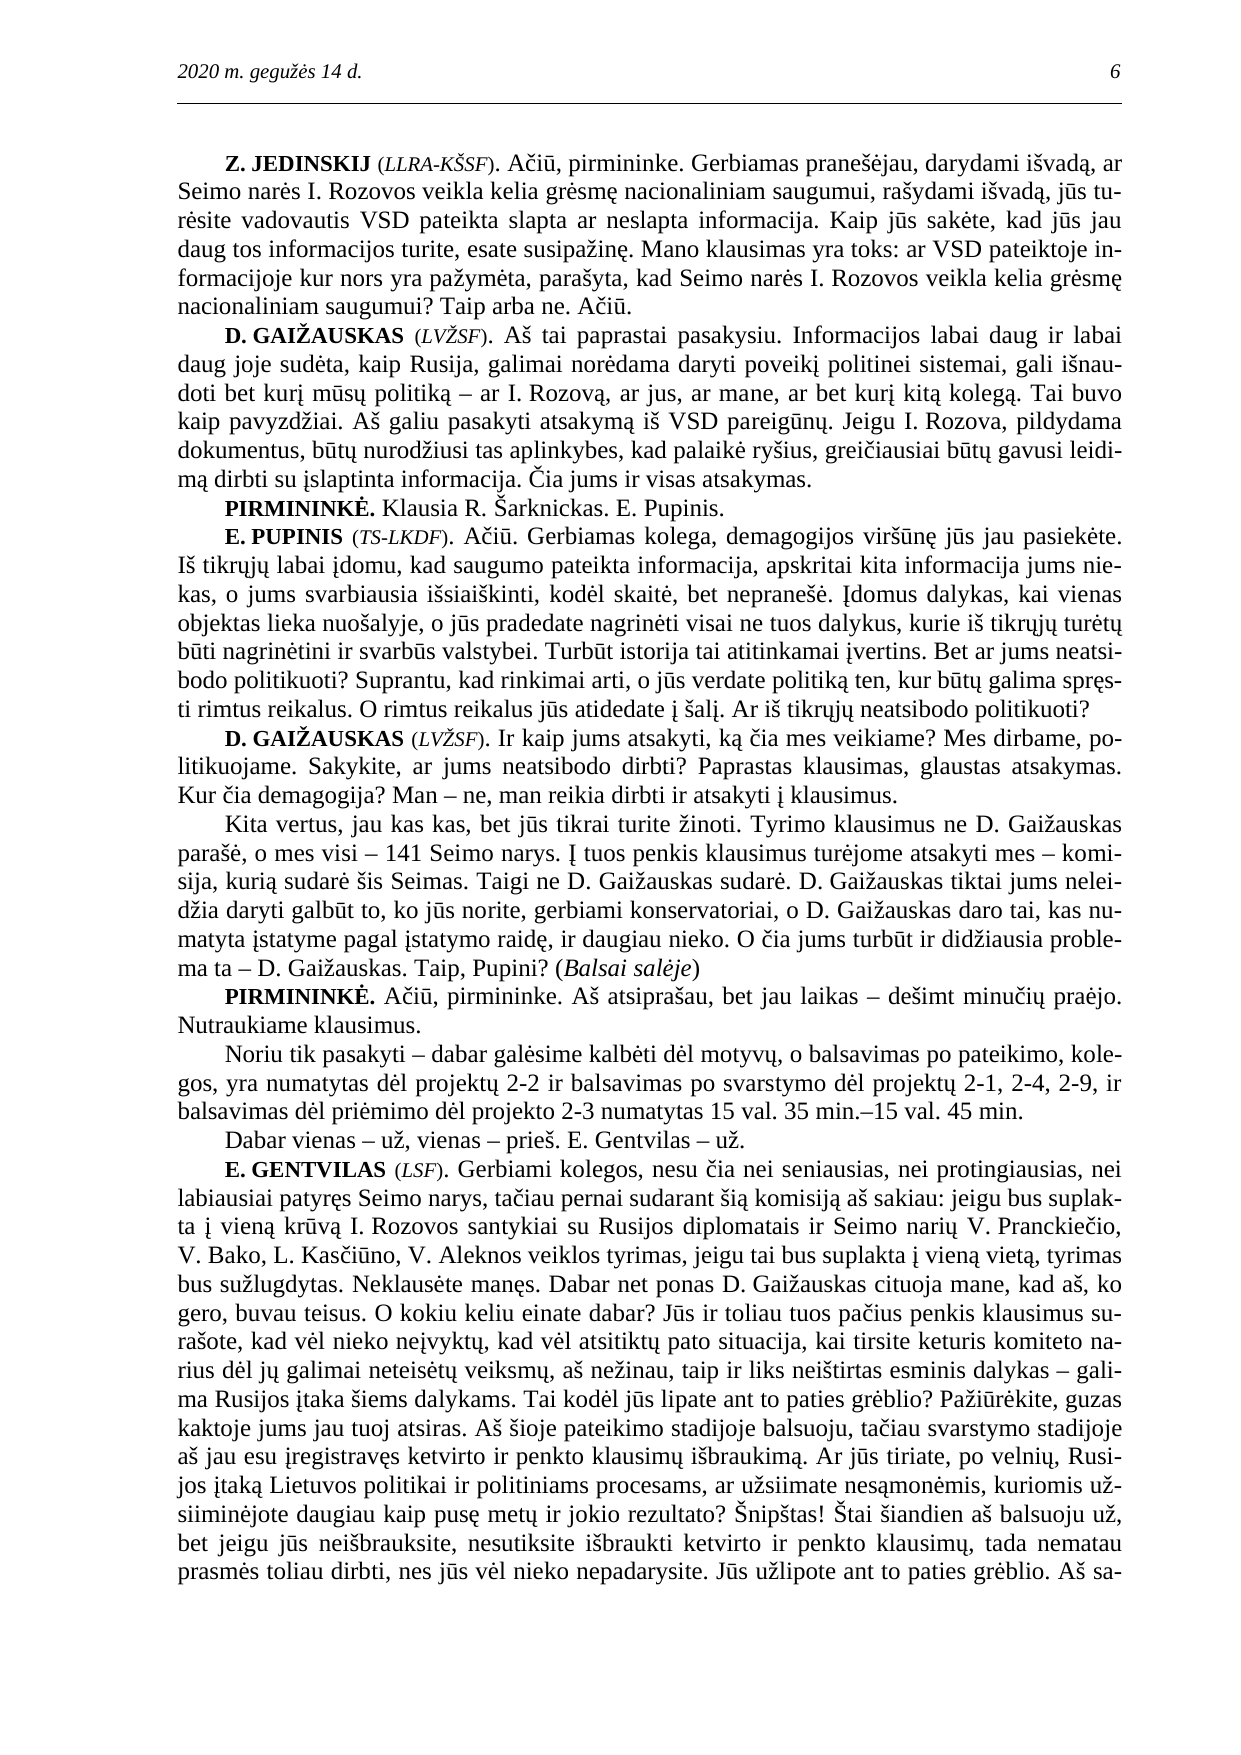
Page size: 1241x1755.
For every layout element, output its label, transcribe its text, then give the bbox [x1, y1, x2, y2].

text D. GAIŽAUSKAS (LVŽSF). Ir kaip jums at­sa­ky­ti, ką čia mes vei­kia­me? Mes dir­ba­me, po­li­ti­kuo­ja­me. Sa­ky­ki­te, ar jums ne­at­si­bo­do dirb­ti? Pa­pras­tas klau­si­mas, glaus­tas at­sa­ky­mas. Kur čia de­ma­go­gi­ja? Man – ne, man rei­kia dirb­ti ir at­sa­ky­ti į klau­si­mus. [177, 723, 1122, 809]
text E. PUPINIS (TS-LKDF). Ačiū. Ger­bia­mas ko­le­ga, de­ma­go­gi­jos vir­šū­nę jūs jau pa­sie­kė­te. Iš tik­rų­jų la­bai įdo­mu, kad sau­gu­mo pa­teik­ta in­for­ma­ci­ja, ap­skri­tai ki­ta in­for­ma­ci­ja jums nie­kas, o jums svar­biau­sia iš­si­aiš­kin­ti, ko­dėl skai­tė, bet ne­pra­ne­šė. Įdo­mus da­ly­kas, kai vie­nas ob­jek­tas lie­ka nuo­ša­ly­je, o jūs pra­de­da­te nag­ri­nė­ti vi­sai ne tuos da­ly­kus, ku­rie iš tik­rų­jų tu­rė­tų bū­ti nag­ri­nė­ti­ni ir svar­būs vals­ty­bei. Tur­būt is­to­ri­ja tai ati­tin­ka­mai įver­tins. Bet ar jums ne­at­si­bo­do po­li­ti­kuo­ti? Su­pran­tu, kad rin­ki­mai ar­ti, o jūs ver­da­te po­li­ti­ką ten, kur bū­tų ga­li­ma spręs­ti rim­tus rei­ka­lus. O rim­tus rei­ka­lus jūs ati­de­da­te į ša­lį. Ar iš tik­rų­jų ne­at­si­bo­do po­li­ti­kuo­ti? [177, 521, 1122, 723]
text No­riu tik pa­sa­ky­ti – da­bar ga­lė­si­me kal­bė­ti dėl mo­ty­vų, o bal­sa­vi­mas po pa­tei­ki­mo, ko­le­gos, yra nu­ma­ty­tas dėl pro­jek­tų 2-2 ir bal­sa­vi­mas po svars­ty­mo dėl pro­jek­tų 2-1, 2-4, 2-9, ir bal­sa­vi­mas dėl pri­ėmi­mo dėl pro­jek­to 2-3 nu­ma­ty­tas 15 val. 35 min.–15 val. 45 min. [177, 1039, 1122, 1125]
text D. GAIŽAUSKAS (LVŽSF). Aš tai pa­pras­tai pa­sa­ky­siu. In­for­ma­ci­jos la­bai daug ir la­bai daug jo­je su­dė­ta, kaip Ru­si­ja, ga­li­mai no­rė­da­ma da­ry­ti po­vei­kį po­li­ti­nei sis­te­mai, ga­li iš­nau­do­ti bet ku­rį mū­sų po­li­ti­ką – ar I. Ro­zo­vą, ar jus, ar ma­ne, ar bet ku­rį ki­tą ko­le­gą. Tai bu­vo kaip pa­vyz­džiai. Aš ga­liu pa­sa­ky­ti at­sa­ky­mą iš VSD pa­rei­gū­nų. Jei­gu I. Ro­zo­va, pil­dy­da­ma do­ku­men­tus, bū­tų nu­ro­džiu­si tas ap­lin­ky­bes, kad pa­lai­kė ry­šius, grei­čiau­siai bū­tų ga­vu­si lei­di­mą dirb­ti su įslap­tin­ta in­for­ma­ci­ja. Čia jums ir vi­sas at­sa­ky­mas. [177, 320, 1122, 493]
text PIRMININKĖ. Ačiū, pir­mi­nin­ke. Aš at­si­pra­šau, bet jau lai­kas – de­šimt mi­nu­čių pra­ėjo. Nu­trau­kia­me klau­si­mus. [177, 981, 1122, 1039]
text E. GENTVILAS (LSF). Ger­bia­mi ko­le­gos, ne­su čia nei se­niau­sias, nei pro­tin­giau­sias, nei la­biau­siai pa­ty­ręs Sei­mo na­rys, ta­čiau per­nai su­da­rant šią ko­mi­si­ją aš sa­kiau: jei­gu bus su­plak­ta į vie­ną krū­vą I. Ro­zo­vos san­ty­kiai su Ru­si­jos di­plo­ma­tais ir Sei­mo na­rių V. Pranc­kie­čio, V. Ba­ko, L. Kas­čiū­no, V. Alek­nos veik­los ty­ri­mas, jei­gu tai bus su­plak­ta į vie­ną vie­tą, ty­ri­mas bus suž­lug­dy­tas. Ne­klau­sė­te ma­nęs. Da­bar net po­nas D. Gai­žaus­kas ci­tuo­ja ma­ne, kad aš, ko ge­ro, bu­vau tei­sus. O ko­kiu ke­liu ei­na­te da­bar? Jūs ir to­liau tuos pa­čius pen­kis klau­si­mus su­ra­šo­te, kad vėl nie­ko ne­įvyk­tų, kad vėl at­si­tik­tų pa­to si­tu­a­ci­ja, kai tir­si­te ke­tu­ris ko­mi­te­to na­rius dėl jų ga­li­mai ne­tei­sė­tų veiks­mų, aš ne­ži­nau, taip ir liks ne­iš­tir­tas es­mi­nis da­ly­kas – ga­li­ma Ru­si­jos įta­ka šiems da­ly­kams. Tai ko­dėl jūs li­pa­te ant to pa­ties grėb­lio? Pa­žiū­rė­ki­te, gu­zas kak­to­je jums jau tuoj at­si­ras. Aš šio­je pa­tei­ki­mo sta­di­jo­je bal­suo­ju, ta­čiau svars­ty­mo sta­di­jo­je aš jau esu įre­gist­ra­vęs ket­vir­to ir penk­to klau­si­mų iš­brau­ki­mą. Ar jūs ti­ria­te, po vel­nių, Ru­si­jos įta­ką Lie­tu­vos po­li­ti­kai ir po­li­ti­niams pro­ce­sams, ar už­si­i­ma­te ne­są­mo­nė­mis, ku­rio­mis už­si­i­mi­nė­jo­te dau­giau kaip pu­sę me­tų ir jo­kio re­zul­ta­to? Šnipš­tas! Štai šian­dien aš bal­suo­ju už, bet jei­gu jūs ne­iš­brauk­si­te, ne­su­tik­si­te iš­brauk­ti ketvirto ir penkto klau­si­mų, ta­da ne­ma­tau pras­mės to­liau dirb­ti, nes jūs vėl nie­ko ne­pa­da­ry­si­te. Jūs už­li­po­te ant to pa­ties grėb­lio. Aš sa­ [177, 1154, 1122, 1585]
text Da­bar vie­nas – už, vie­nas – prieš. E. Gent­vi­las – už. [177, 1125, 1122, 1154]
text Ki­ta ver­tus, jau kas kas, bet jūs tik­rai tu­ri­te ži­no­ti. Ty­ri­mo klau­si­mus ne D. Gai­žaus­kas pa­ra­šė, o mes vi­si – 141 Sei­mo na­rys. Į tuos pen­kis klau­si­mus tu­rė­jo­me at­sa­ky­ti mes – ko­mi­si­ja, ku­rią su­da­rė šis Sei­mas. Tai­gi ne D. Gai­žaus­kas su­da­rė. D. Gai­žaus­kas tik­tai jums ne­lei­džia da­ry­ti gal­būt to, ko jūs no­ri­te, ger­bia­mi kon­ser­va­to­riai, o D. Gai­žaus­kas da­ro tai, kas nu­ma­ty­ta įsta­ty­me pa­gal įsta­ty­mo rai­dę, ir dau­giau nie­ko. O čia jums tur­būt ir di­džiau­sia pro­ble­ma ta – D. Gai­žaus­kas. Taip, Pu­pi­ni? (Bal­sai sa­lė­je) [177, 809, 1122, 981]
text PIRMININKĖ. Klau­sia R. Šar­knic­kas. E. Pu­pi­nis. [177, 493, 1122, 521]
text Z. JEDINSKIJ (LLRA-KŠSF). Ačiū, pir­mi­nin­ke. Ger­bia­mas pra­ne­šė­jau, da­ry­da­mi iš­va­dą, ar Sei­mo na­rės I. Ro­zo­vos veik­la ke­lia grės­mę na­cio­na­li­niam sau­gu­mui, ra­šy­da­mi iš­va­dą, jūs tu­rė­si­te va­do­vau­tis VSD pa­teik­ta slap­ta ar ne­slap­ta in­for­ma­ci­ja. Kaip jūs sa­kė­te, kad jūs jau daug tos in­for­ma­ci­jos tu­ri­te, esa­te su­si­pa­ži­nę. Ma­no klau­si­mas yra toks: ar VSD pa­teik­to­je in­for­ma­ci­jo­je kur nors yra pa­žy­mė­ta, pa­ra­šy­ta, kad Sei­mo na­rės I. Ro­zo­vos veik­la ke­lia grės­mę na­cio­na­li­niam sau­gu­mui? Taip ar­ba ne. Ačiū. [177, 148, 1122, 320]
